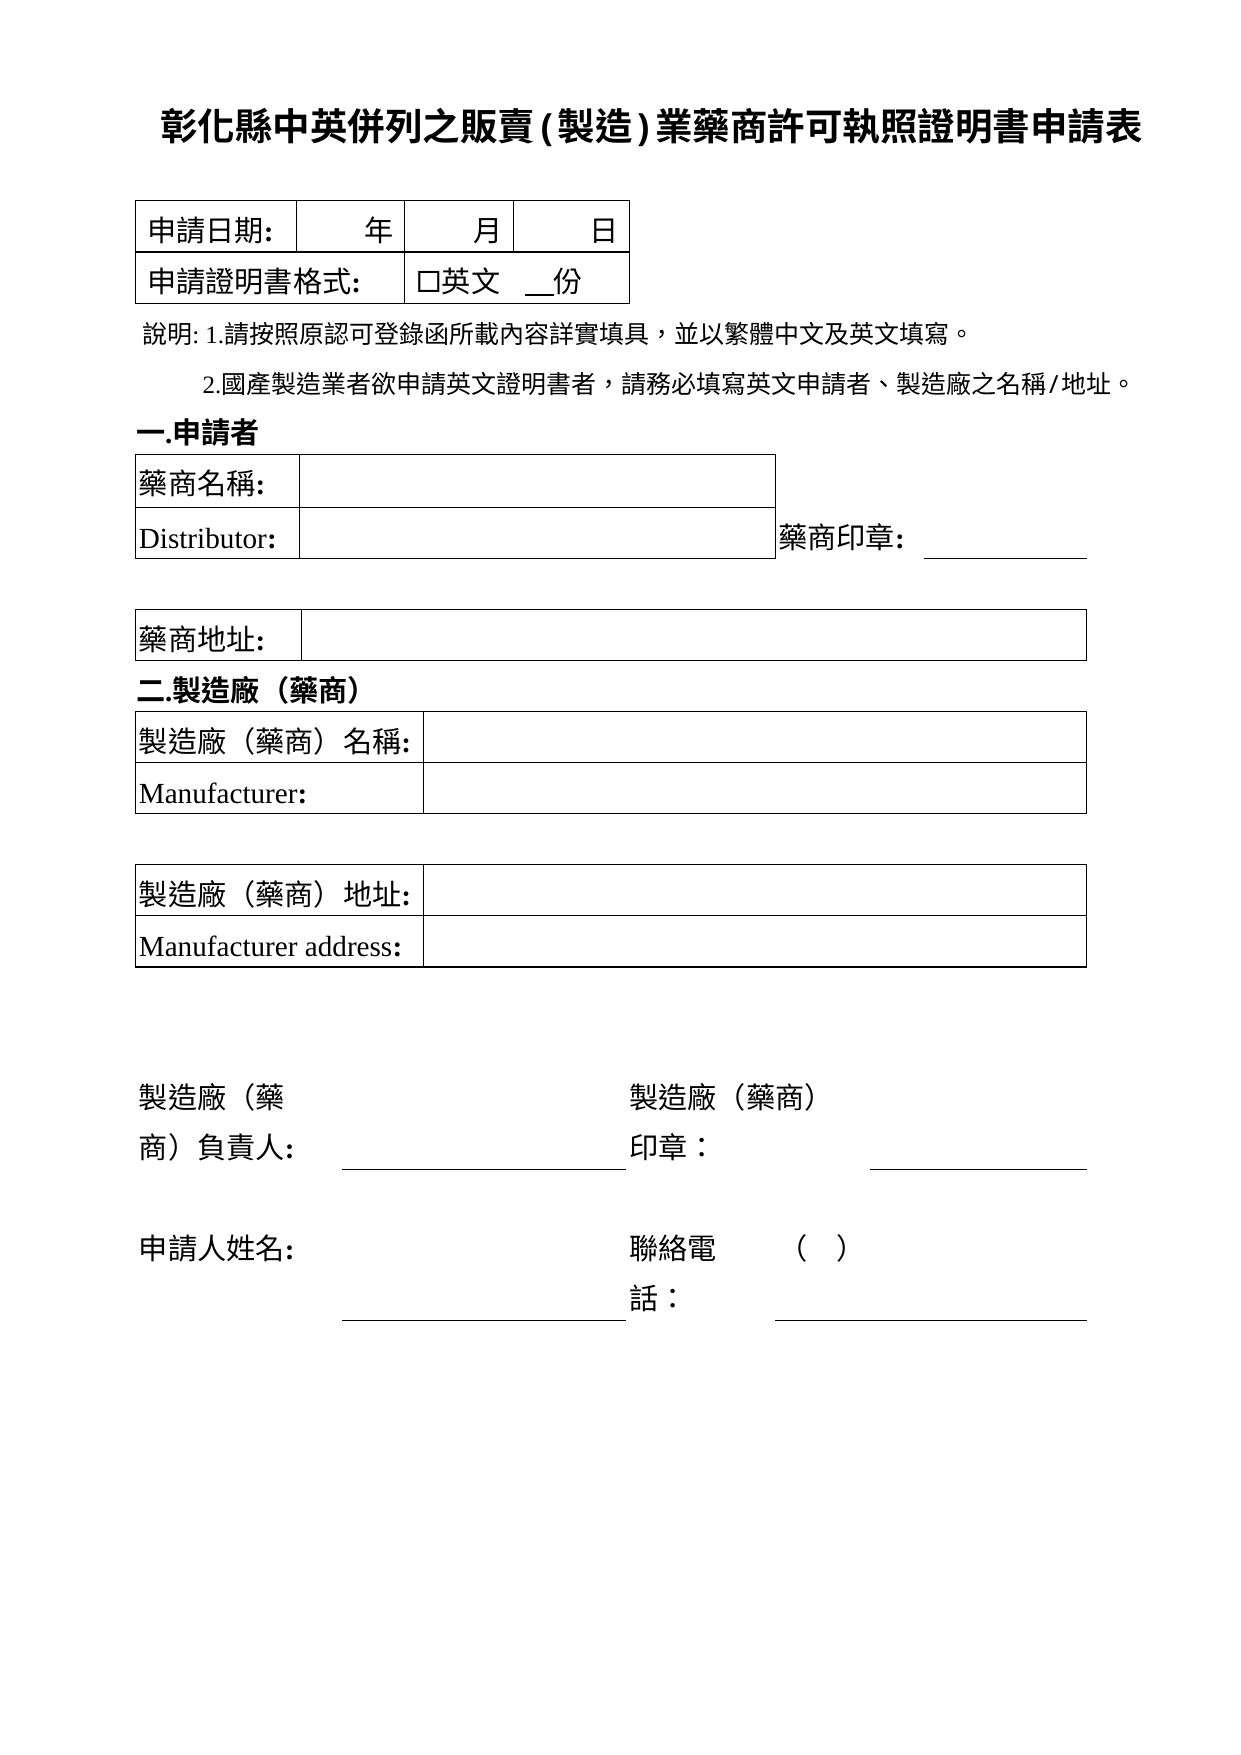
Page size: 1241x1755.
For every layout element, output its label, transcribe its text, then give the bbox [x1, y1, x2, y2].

table_cell 製造廠（藥商） 印章： [626, 1068, 870, 1168]
table_header 申請日期: [136, 201, 296, 251]
table_cell [342, 1068, 626, 1168]
table_header 年 [297, 201, 404, 251]
table_header [342, 1220, 626, 1319]
table_cell [300, 508, 775, 558]
table_header 申請人姓名: [136, 1220, 342, 1319]
table_header [342, 1018, 626, 1067]
table_header 月 [405, 201, 513, 251]
table_cell 份 [513, 253, 629, 302]
table_header [870, 1018, 1087, 1168]
text 說明: 1.請按照原認可登錄函所載內容詳實填具，並以繁體中文及英文填寫。 [136, 303, 1167, 353]
table_header [300, 455, 775, 507]
table_cell 英文 [405, 253, 513, 302]
table_header [424, 712, 1086, 762]
table_header 藥商地址: [136, 610, 301, 660]
table_header [424, 865, 1086, 915]
table_cell Manufacturer address: [136, 916, 423, 966]
table_header 聯絡電話： [626, 1220, 775, 1319]
table_cell Manufacturer: [136, 763, 423, 813]
table_header [924, 454, 1087, 507]
table_header [136, 1018, 342, 1067]
table_cell 藥商印章: [776, 507, 924, 558]
table_cell [424, 763, 1086, 813]
text 2.國產製造業者欲申請英文證明書者，請務必填寫英文申請者、製造廠之名稱/地址。 [190, 353, 1167, 403]
text 一.申請者 [136, 403, 1167, 453]
table_cell Distributor: [136, 508, 299, 558]
text 二.製造廠（藥商） [136, 661, 1167, 711]
table_header [302, 610, 1086, 660]
table_header 製造廠（藥商）地址: [136, 865, 423, 915]
table_header 藥商名稱: [136, 455, 299, 507]
table_header 日 [514, 201, 629, 251]
table_cell [424, 916, 1086, 966]
text 彰化縣中英併列之販賣(製造)業藥商許可執照證明書申請表 [136, 100, 1167, 150]
table_header [626, 1018, 870, 1067]
table_cell [924, 507, 1087, 558]
table_header 製造廠（藥商）名稱: [136, 712, 423, 762]
table_header [776, 454, 924, 507]
table_cell 申請證明書格式: [136, 253, 404, 302]
table_cell 製造廠（藥商）負責人: [136, 1068, 342, 1168]
table_header （ ） [775, 1220, 1087, 1319]
